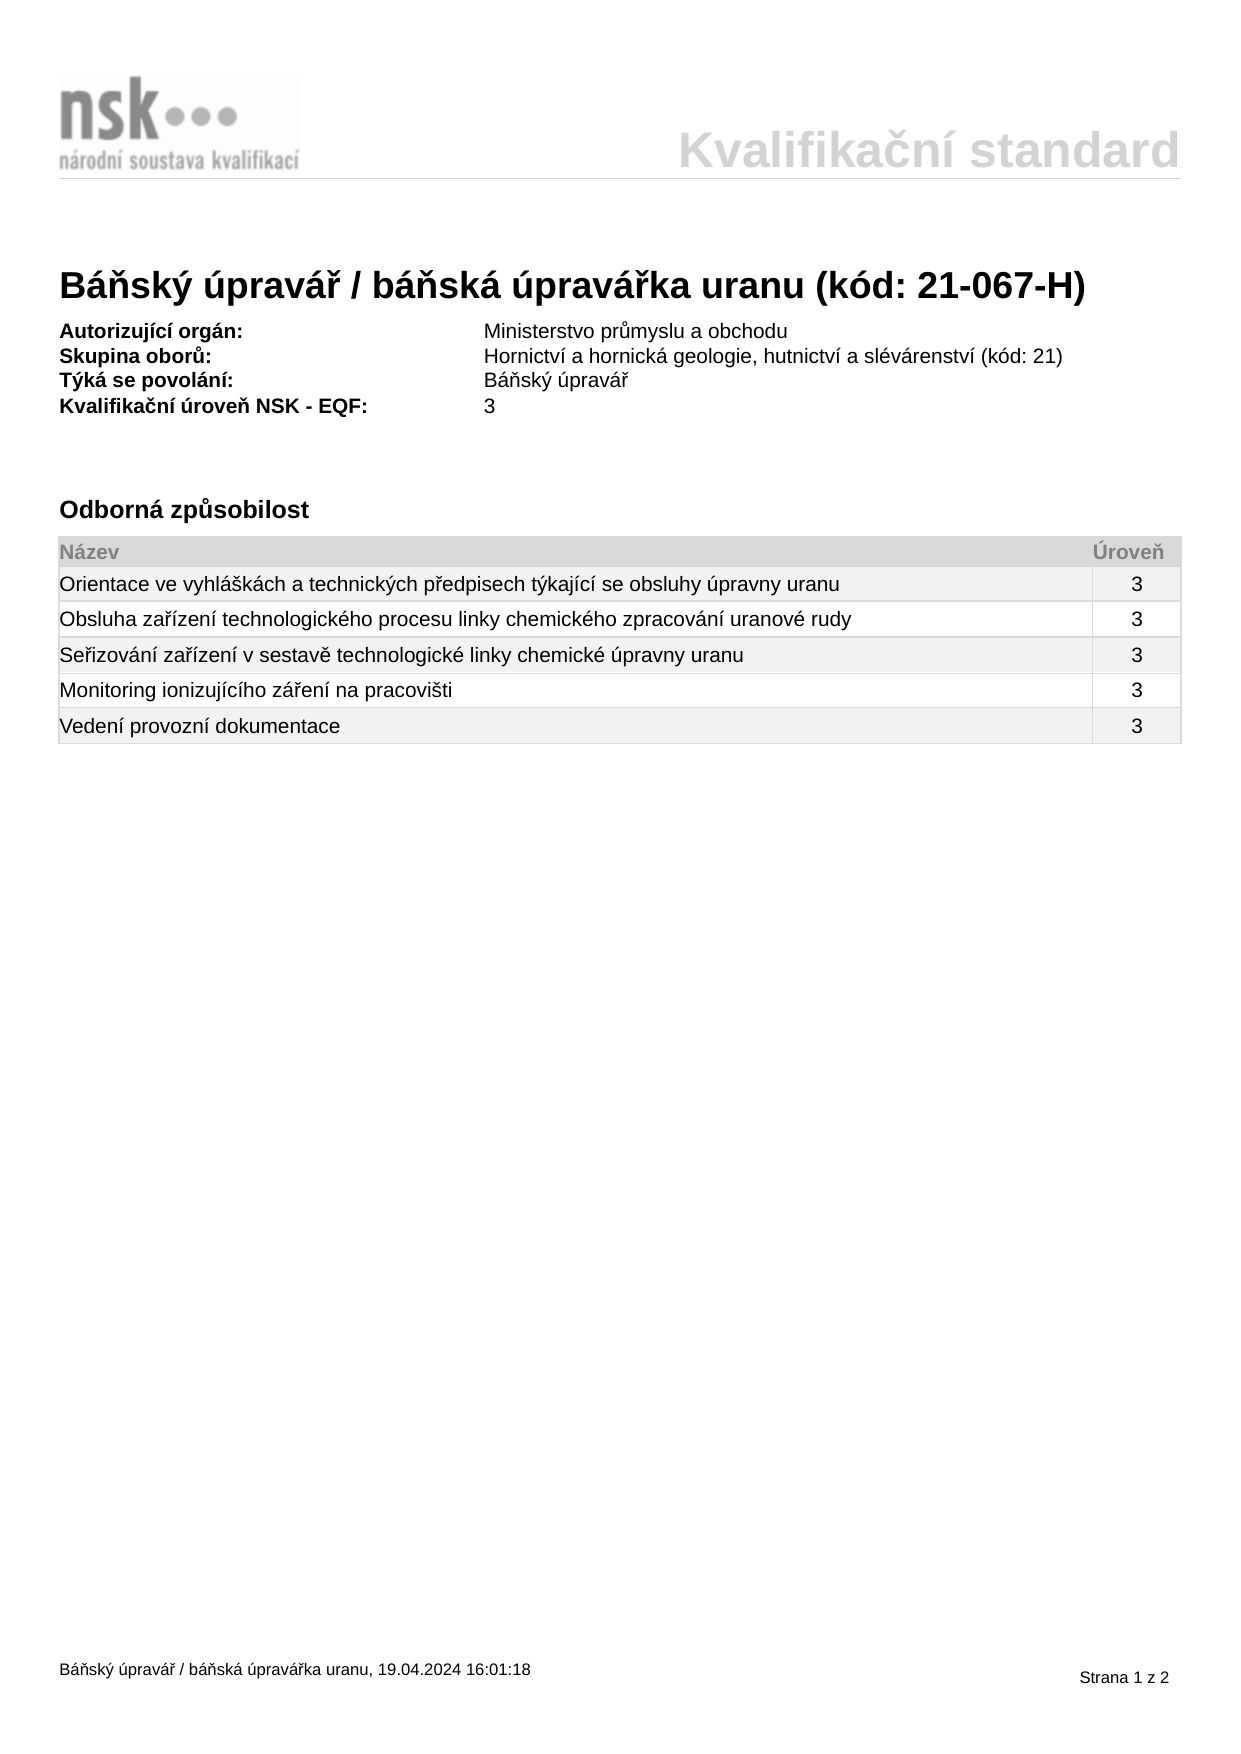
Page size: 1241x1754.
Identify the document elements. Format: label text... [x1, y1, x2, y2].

table_cell 3 [1093, 708, 1180, 743]
table_cell [862, 524, 1093, 536]
table_cell [484, 1502, 620, 1659]
table_cell 3 [1093, 567, 1180, 600]
table_cell [626, 744, 862, 1043]
table_cell [59, 1343, 483, 1502]
table_cell [484, 744, 620, 1043]
table_cell Kvalifikační úroveň NSK - EQF: [59, 394, 483, 417]
table_cell [620, 1502, 626, 1659]
table_cell 3 [1093, 602, 1180, 636]
table_cell [59, 1043, 483, 1343]
table_cell [484, 524, 620, 536]
table_cell Hornictví a hornická geologie, hutnictví a slévárenství (kód: 21) [484, 344, 1181, 368]
table_cell [1169, 1343, 1181, 1502]
table_cell [484, 418, 620, 489]
table_cell [620, 524, 626, 536]
table_cell [1169, 1043, 1181, 1343]
table_cell [862, 307, 1093, 319]
table_cell [1169, 1502, 1181, 1659]
table_cell [484, 307, 620, 319]
table_cell Skupina oborů: [59, 344, 483, 368]
table_cell Orientace ve vyhláškách a technických předpisech týkající se obsluhy úpravny uranu [60, 567, 1092, 600]
table_header Kvalifikační standard [626, 59, 1181, 178]
table_cell [484, 172, 620, 178]
table_cell [59, 1502, 483, 1659]
table_cell [620, 418, 626, 489]
table_cell Název [60, 537, 1092, 566]
table_cell [1093, 1502, 1169, 1659]
table_cell [1093, 1043, 1169, 1343]
table_cell [484, 1043, 620, 1343]
table_cell Autorizující orgán: [59, 319, 483, 343]
table_cell 3 [484, 394, 1181, 417]
table_cell [1169, 524, 1181, 536]
table_cell [1093, 196, 1169, 224]
table_cell [1093, 418, 1169, 489]
table_cell [59, 307, 483, 319]
table_cell [59, 196, 483, 224]
table_cell [1169, 418, 1181, 489]
table_cell [620, 1043, 626, 1343]
table_cell [59, 744, 483, 1043]
table_cell Úroveň [1093, 537, 1180, 566]
table_cell Monitoring ionizujícího záření na pracovišti [60, 674, 1092, 707]
table_cell [484, 1343, 620, 1502]
table_cell [1093, 744, 1169, 1043]
table_cell Strana 1 z 2 [862, 1659, 1169, 1695]
table_cell [1169, 196, 1181, 224]
table_header [621, 59, 626, 172]
table_cell Seřizování zařízení v sestavě technologické linky chemické úpravny uranu [60, 638, 1092, 672]
table_cell 3 [1093, 674, 1180, 707]
table_cell Báňský úpravář / báňská úpravářka uranu, 19.04.2024 16:01:18 [59, 1659, 862, 1695]
table_cell [862, 418, 1093, 489]
table_cell [626, 524, 862, 536]
table_cell [59, 179, 1181, 196]
table_cell [1169, 744, 1181, 1043]
table_cell Báňský úpravář / báňská úpravářka uranu (kód: 21-067-H) [59, 224, 1181, 307]
table_cell [620, 307, 626, 319]
table_cell [862, 1343, 1093, 1502]
table_cell 3 [1093, 638, 1180, 672]
table_cell [484, 196, 620, 224]
table_cell [626, 1043, 862, 1343]
picture [58, 59, 621, 172]
table_cell Vedení provozní dokumentace [60, 708, 1092, 743]
table_cell Báňský úpravář [484, 368, 1181, 393]
table_cell [59, 524, 483, 536]
table_cell [59, 418, 483, 489]
table_cell Týká se povolání: [59, 368, 483, 392]
table_cell [620, 744, 626, 1043]
table_cell [626, 1502, 862, 1659]
table_cell [626, 307, 862, 319]
table_cell [620, 1343, 626, 1502]
table_cell Obsluha zařízení technologického procesu linky chemického zpracování uranové rudy [60, 602, 1092, 636]
table_cell [626, 1343, 862, 1502]
table_cell [1169, 307, 1181, 319]
table_cell [862, 744, 1093, 1043]
table_cell Odborná způsobilost [59, 489, 1181, 524]
table_cell Ministerstvo průmyslu a obchodu [484, 319, 1181, 344]
table_cell [620, 196, 626, 224]
table_cell [862, 1502, 1093, 1659]
table_cell [626, 418, 862, 489]
table_cell [1093, 307, 1169, 319]
table_cell [862, 1043, 1093, 1343]
table_cell [1169, 1659, 1181, 1695]
table_cell [862, 196, 1093, 224]
table_cell [1093, 1343, 1169, 1502]
table_cell [59, 172, 483, 178]
table_cell [626, 196, 862, 224]
table_cell [1093, 524, 1169, 536]
